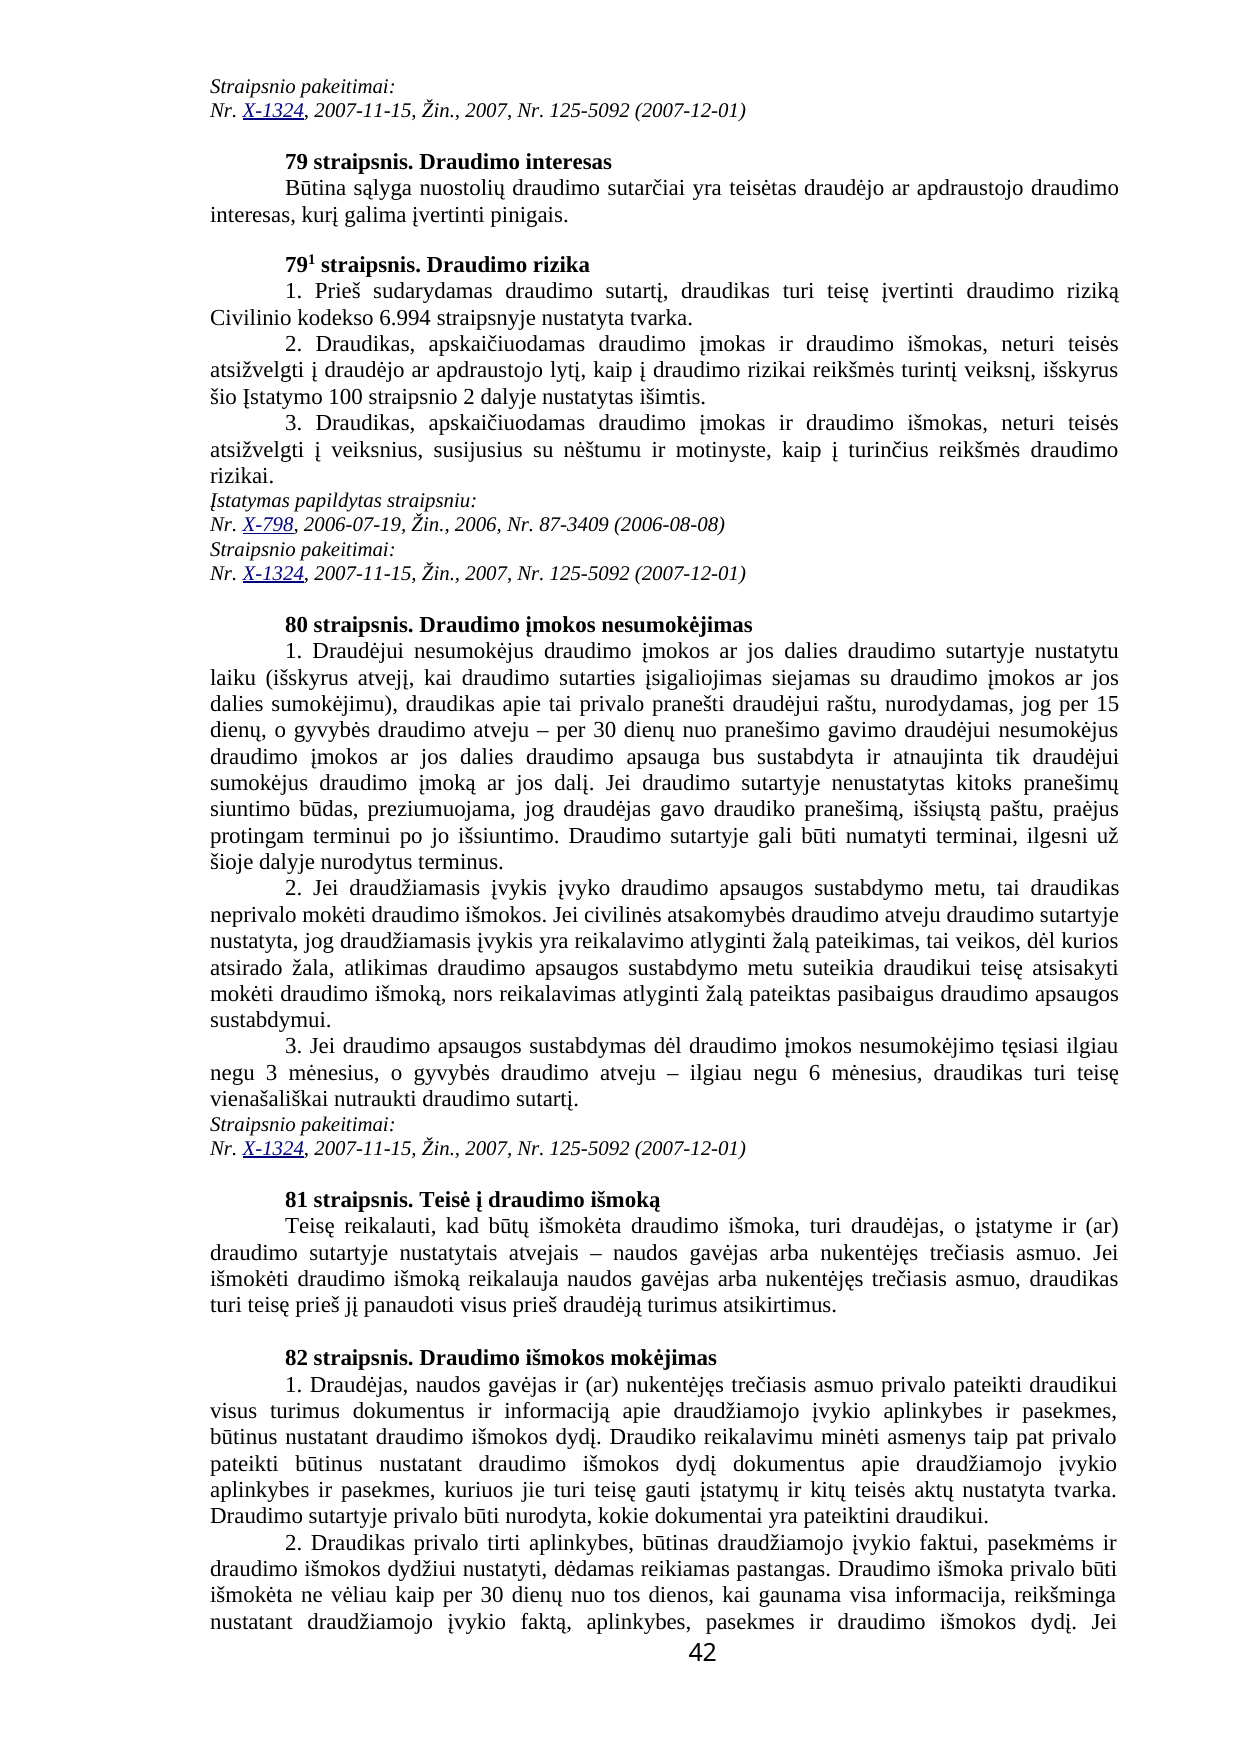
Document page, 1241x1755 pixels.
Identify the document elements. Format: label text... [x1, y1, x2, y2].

subtitle 80 straipsnis. Draudimo įmokos nesumokėjimas [210, 611, 1120, 637]
subtitle 82 straipsnis. Draudimo išmokos mokėjimas [210, 1344, 1120, 1371]
text 2. Draudikas, apskaičiuodamas draudimo įmokas ir draudimo išmokas, neturi teisės atsižvelgti į draudėjo ar apdraustojo lytį, kaip į draudimo rizikai reikšmės turintį veiksnį, išskyrus šio Įstatymo 100 straipsnio 2 dalyje nustatytas išimtis. [210, 330, 1120, 409]
text Straipsnio pakeitimai: [210, 536, 1120, 561]
text Straipsnio pakeitimai: [210, 73, 1120, 98]
subtitle 79 straipsnis. Draudimo interesas [210, 148, 1120, 174]
text Nr. X-1324, 2007-11-15, Žin., 2007, Nr. 125-5092 (2007-12-01) [210, 98, 1120, 122]
text Nr. X-1324, 2007-11-15, Žin., 2007, Nr. 125-5092 (2007-12-01) [210, 561, 1120, 584]
text 791 straipsnis. Draudimo rizika [210, 251, 1120, 277]
text 1. Prieš sudarydamas draudimo sutartį, draudikas turi teisę įvertinti draudimo riziką Civilinio kodekso 6.994 straipsnyje nustatyta tvarka. [210, 277, 1120, 330]
text 3. Draudikas, apskaičiuodamas draudimo įmokas ir draudimo išmokas, neturi teisės atsižvelgti į veiksnius, susijusius su nėštumu ir motinyste, kaip į turinčius reikšmės draudimo rizikai. [210, 409, 1120, 488]
text 2. Draudikas privalo tirti aplinkybes, būtinas draudžiamojo įvykio faktui, pasekmėms ir draudimo išmokos dydžiui nustatyti, dėdamas reikiamas pastangas. Draudimo išmoka privalo būti išmokėta ne vėliau kaip per 30 dienų nuo tos dienos, kai gaunama visa informacija, reikšminga nustatant draudžiamojo įvykio faktą, aplinkybes, pasekmes ir draudimo išmokos dydį. Jei [210, 1529, 1118, 1634]
text 2. Jei draudžiamasis įvykis įvyko draudimo apsaugos sustabdymo metu, tai draudikas neprivalo mokėti draudimo išmokos. Jei civilinės atsakomybės draudimo atveju draudimo sutartyje nustatyta, jog draudžiamasis įvykis yra reikalavimo atlyginti žalą pateikimas, tai veikos, dėl kurios atsirado žala, atlikimas draudimo apsaugos sustabdymo metu suteikia draudikui teisę atsisakyti mokėti draudimo išmoką, nors reikalavimas atlyginti žalą pateiktas pasibaigus draudimo apsaugos sustabdymui. [210, 874, 1120, 1033]
text Būtina sąlyga nuostolių draudimo sutarčiai yra teisėtas draudėjo ar apdraustojo draudimo interesas, kurį galima įvertinti pinigais. [210, 174, 1120, 227]
text Nr. X-798, 2006-07-19, Žin., 2006, Nr. 87-3409 (2006-08-08) [210, 512, 1120, 536]
text 1. Draudėjas, naudos gavėjas ir (ar) nukentėjęs trečiasis asmuo privalo pateikti draudikui visus turimus dokumentus ir informaciją apie draudžiamojo įvykio aplinkybes ir pasekmes, būtinus nustatant draudimo išmokos dydį. Draudiko reikalavimu minėti asmenys taip pat privalo pateikti būtinus nustatant draudimo išmokos dydį dokumentus apie draudžiamojo įvykio aplinkybes ir pasekmes, kuriuos jie turi teisę gauti įstatymų ir kitų teisės aktų nustatyta tvarka. Draudimo sutartyje privalo būti nurodyta, kokie dokumentai yra pateiktini draudikui. [210, 1371, 1118, 1529]
text Straipsnio pakeitimai: [210, 1112, 1120, 1136]
text Nr. X-1324, 2007-11-15, Žin., 2007, Nr. 125-5092 (2007-12-01) [210, 1136, 1120, 1160]
subtitle 81 straipsnis. Teisė į draudimo išmoką [210, 1186, 1120, 1212]
text 3. Jei draudimo apsaugos sustabdymas dėl draudimo įmokos nesumokėjimo tęsiasi ilgiau negu 3 mėnesius, o gyvybės draudimo atveju – ilgiau negu 6 mėnesius, draudikas turi teisę vienašališkai nutraukti draudimo sutartį. [210, 1033, 1120, 1112]
text 1. Draudėjui nesumokėjus draudimo įmokos ar jos dalies draudimo sutartyje nustatytu laiku (išskyrus atvejį, kai draudimo sutarties įsigaliojimas siejamas su draudimo įmokos ar jos dalies sumokėjimu), draudikas apie tai privalo pranešti draudėjui raštu, nurodydamas, jog per 15 dienų, o gyvybės draudimo atveju – per 30 dienų nuo pranešimo gavimo draudėjui nesumokėjus draudimo įmokos ar jos dalies draudimo apsauga bus sustabdyta ir atnaujinta tik draudėjui sumokėjus draudimo įmoką ar jos dalį. Jei draudimo sutartyje nenustatytas kitoks pranešimų siuntimo būdas, preziumuojama, jog draudėjas gavo draudiko pranešimą, išsiųstą paštu, praėjus protingam terminui po jo išsiuntimo. Draudimo sutartyje gali būti numatyti terminai, ilgesni už šioje dalyje nurodytus terminus. [210, 637, 1120, 874]
text Įstatymas papildytas straipsniu: [210, 488, 1120, 512]
text Teisę reikalauti, kad būtų išmokėta draudimo išmoka, turi draudėjas, o įstatyme ir (ar) draudimo sutartyje nustatytais atvejais – naudos gavėjas arba nukentėjęs trečiasis asmuo. Jei išmokėti draudimo išmoką reikalauja naudos gavėjas arba nukentėjęs trečiasis asmuo, draudikas turi teisę prieš jį panaudoti visus prieš draudėją turimus atsikirtimus. [210, 1212, 1120, 1318]
